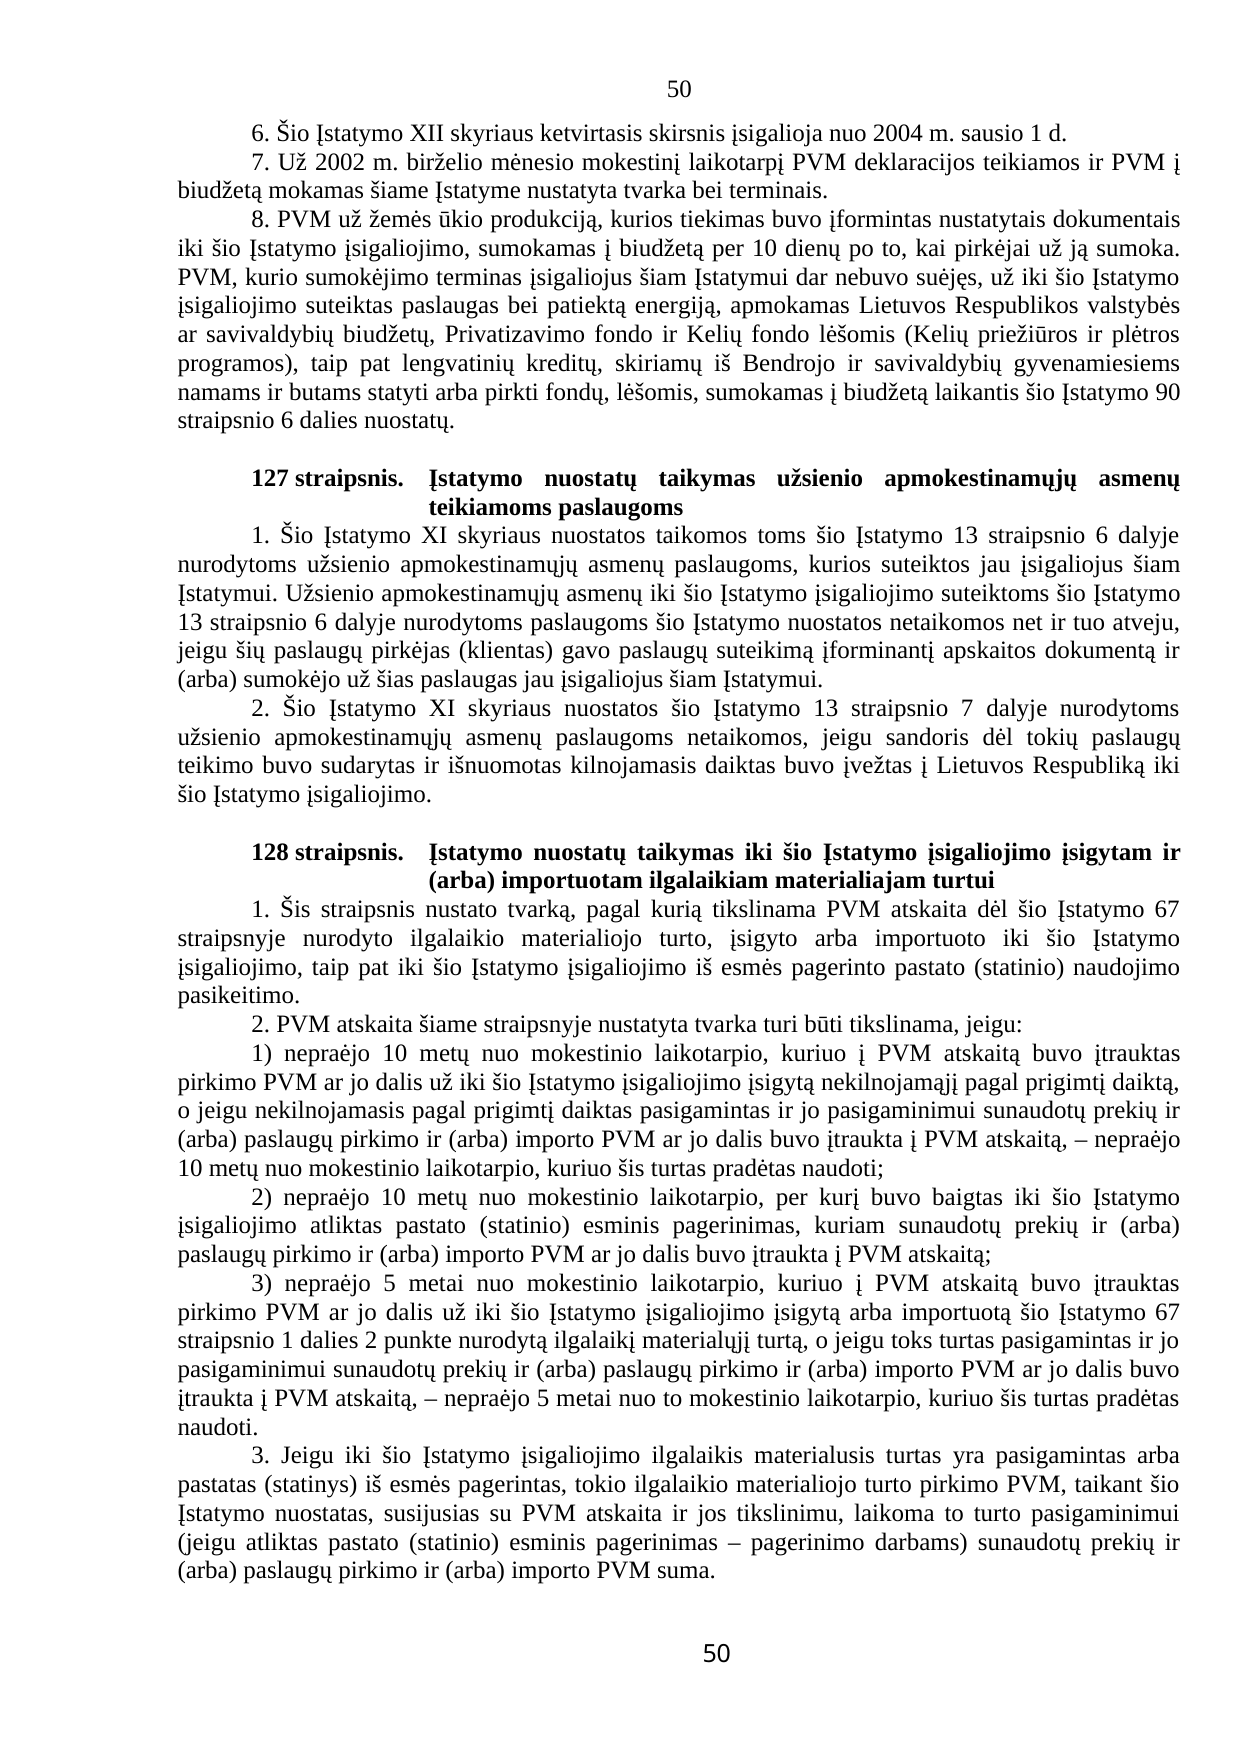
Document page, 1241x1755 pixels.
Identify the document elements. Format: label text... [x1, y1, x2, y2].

text 127 straipsnis. Įstatymo nuostatų taikymas užsienio apmokestinamųjų asmenų teikiamoms paslaugoms [251, 463, 1181, 521]
text 6. Šio Įstatymo XII skyriaus ketvirtasis skirsnis įsigalioja nuo 2004 m. sausio 1 d. [177, 118, 1181, 147]
text 2. PVM atskaita šiame straipsnyje nustatyta tvarka turi būti tikslinama, jeigu: [177, 1009, 1181, 1038]
text 2) nepraėjo 10 metų nuo mokestinio laikotarpio, per kurį buvo baigtas iki šio Įstatymo įsigaliojimo atliktas pastato (statinio) esminis pagerinimas, kuriam sunaudotų prekių ir (arba) paslaugų pirkimo ir (arba) importo PVM ar jo dalis buvo įtraukta į PVM atskaitą; [177, 1182, 1181, 1268]
text 3) nepraėjo 5 metai nuo mokestinio laikotarpio, kuriuo į PVM atskaitą buvo įtrauktas pirkimo PVM ar jo dalis už iki šio Įstatymo įsigaliojimo įsigytą arba importuotą šio Įstatymo 67 straipsnio 1 dalies 2 punkte nurodytą ilgalaikį materialųjį turtą, o jeigu toks turtas pasigamintas ir jo pasigaminimui sunaudotų prekių ir (arba) paslaugų pirkimo ir (arba) importo PVM ar jo dalis buvo įtraukta į PVM atskaitą, – nepraėjo 5 metai nuo to mokestinio laikotarpio, kuriuo šis turtas pradėtas naudoti. [177, 1268, 1181, 1441]
text 8. PVM už žemės ūkio produkciją, kurios tiekimas buvo įformintas nustatytais dokumentais iki šio Įstatymo įsigaliojimo, sumokamas į biudžetą per 10 dienų po to, kai pirkėjai už ją sumoka. PVM, kurio sumokėjimo terminas įsigaliojus šiam Įstatymui dar nebuvo suėjęs, už iki šio Įstatymo įsigaliojimo suteiktas paslaugas bei patiektą energiją, apmokamas Lietuvos Respublikos valstybės ar savivaldybių biudžetų, Privatizavimo fondo ir Kelių fondo lėšomis (Kelių priežiūros ir plėtros programos), taip pat lengvatinių kreditų, skiriamų iš Bendrojo ir savivaldybių gyvenamiesiems namams ir butams statyti arba pirkti fondų, lėšomis, sumokamas į biudžetą laikantis šio Įstatymo 90 straipsnio 6 dalies nuostatų. [177, 204, 1181, 434]
text 2. Šio Įstatymo XI skyriaus nuostatos šio Įstatymo 13 straipsnio 7 dalyje nurodytoms užsienio apmokestinamųjų asmenų paslaugoms netaikomos, jeigu sandoris dėl tokių paslaugų teikimo buvo sudarytas ir išnuomotas kilnojamasis daiktas buvo įvežtas į Lietuvos Respubliką iki šio Įstatymo įsigaliojimo. [177, 693, 1181, 808]
text 7. Už 2002 m. birželio mėnesio mokestinį laikotarpį PVM deklaracijos teikiamos ir PVM į biudžetą mokamas šiame Įstatyme nustatyta tvarka bei terminais. [177, 147, 1181, 204]
text 3. Jeigu iki šio Įstatymo įsigaliojimo ilgalaikis materialusis turtas yra pasigamintas arba pastatas (statinys) iš esmės pagerintas, tokio ilgalaikio materialiojo turto pirkimo PVM, taikant šio Įstatymo nuostatas, susijusias su PVM atskaita ir jos tikslinimu, laikoma to turto pasigaminimui (jeigu atliktas pastato (statinio) esminis pagerinimas – pagerinimo darbams) sunaudotų prekių ir (arba) paslaugų pirkimo ir (arba) importo PVM suma. [177, 1441, 1181, 1584]
text 1) nepraėjo 10 metų nuo mokestinio laikotarpio, kuriuo į PVM atskaitą buvo įtrauktas pirkimo PVM ar jo dalis už iki šio Įstatymo įsigaliojimo įsigytą nekilnojamąjį pagal prigimtį daiktą, o jeigu nekilnojamasis pagal prigimtį daiktas pasigamintas ir jo pasigaminimui sunaudotų prekių ir (arba) paslaugų pirkimo ir (arba) importo PVM ar jo dalis buvo įtraukta į PVM atskaitą, – nepraėjo 10 metų nuo mokestinio laikotarpio, kuriuo šis turtas pradėtas naudoti; [177, 1038, 1181, 1182]
text 128 straipsnis. Įstatymo nuostatų taikymas iki šio Įstatymo įsigaliojimo įsigytam ir (arba) importuotam ilgalaikiam materialiajam turtui [251, 837, 1181, 894]
text 1. Šio Įstatymo XI skyriaus nuostatos taikomos toms šio Įstatymo 13 straipsnio 6 dalyje nurodytoms užsienio apmokestinamųjų asmenų paslaugoms, kurios suteiktos jau įsigaliojus šiam Įstatymui. Užsienio apmokestinamųjų asmenų iki šio Įstatymo įsigaliojimo suteiktoms šio Įstatymo 13 straipsnio 6 dalyje nurodytoms paslaugoms šio Įstatymo nuostatos netaikomos net ir tuo atveju, jeigu šių paslaugų pirkėjas (klientas) gavo paslaugų suteikimą įforminantį apskaitos dokumentą ir (arba) sumokėjo už šias paslaugas jau įsigaliojus šiam Įstatymui. [177, 521, 1181, 693]
text 1. Šis straipsnis nustato tvarką, pagal kurią tikslinama PVM atskaita dėl šio Įstatymo 67 straipsnyje nurodyto ilgalaikio materialiojo turto, įsigyto arba importuoto iki šio Įstatymo įsigaliojimo, taip pat iki šio Įstatymo įsigaliojimo iš esmės pagerinto pastato (statinio) naudojimo pasikeitimo. [177, 894, 1181, 1009]
